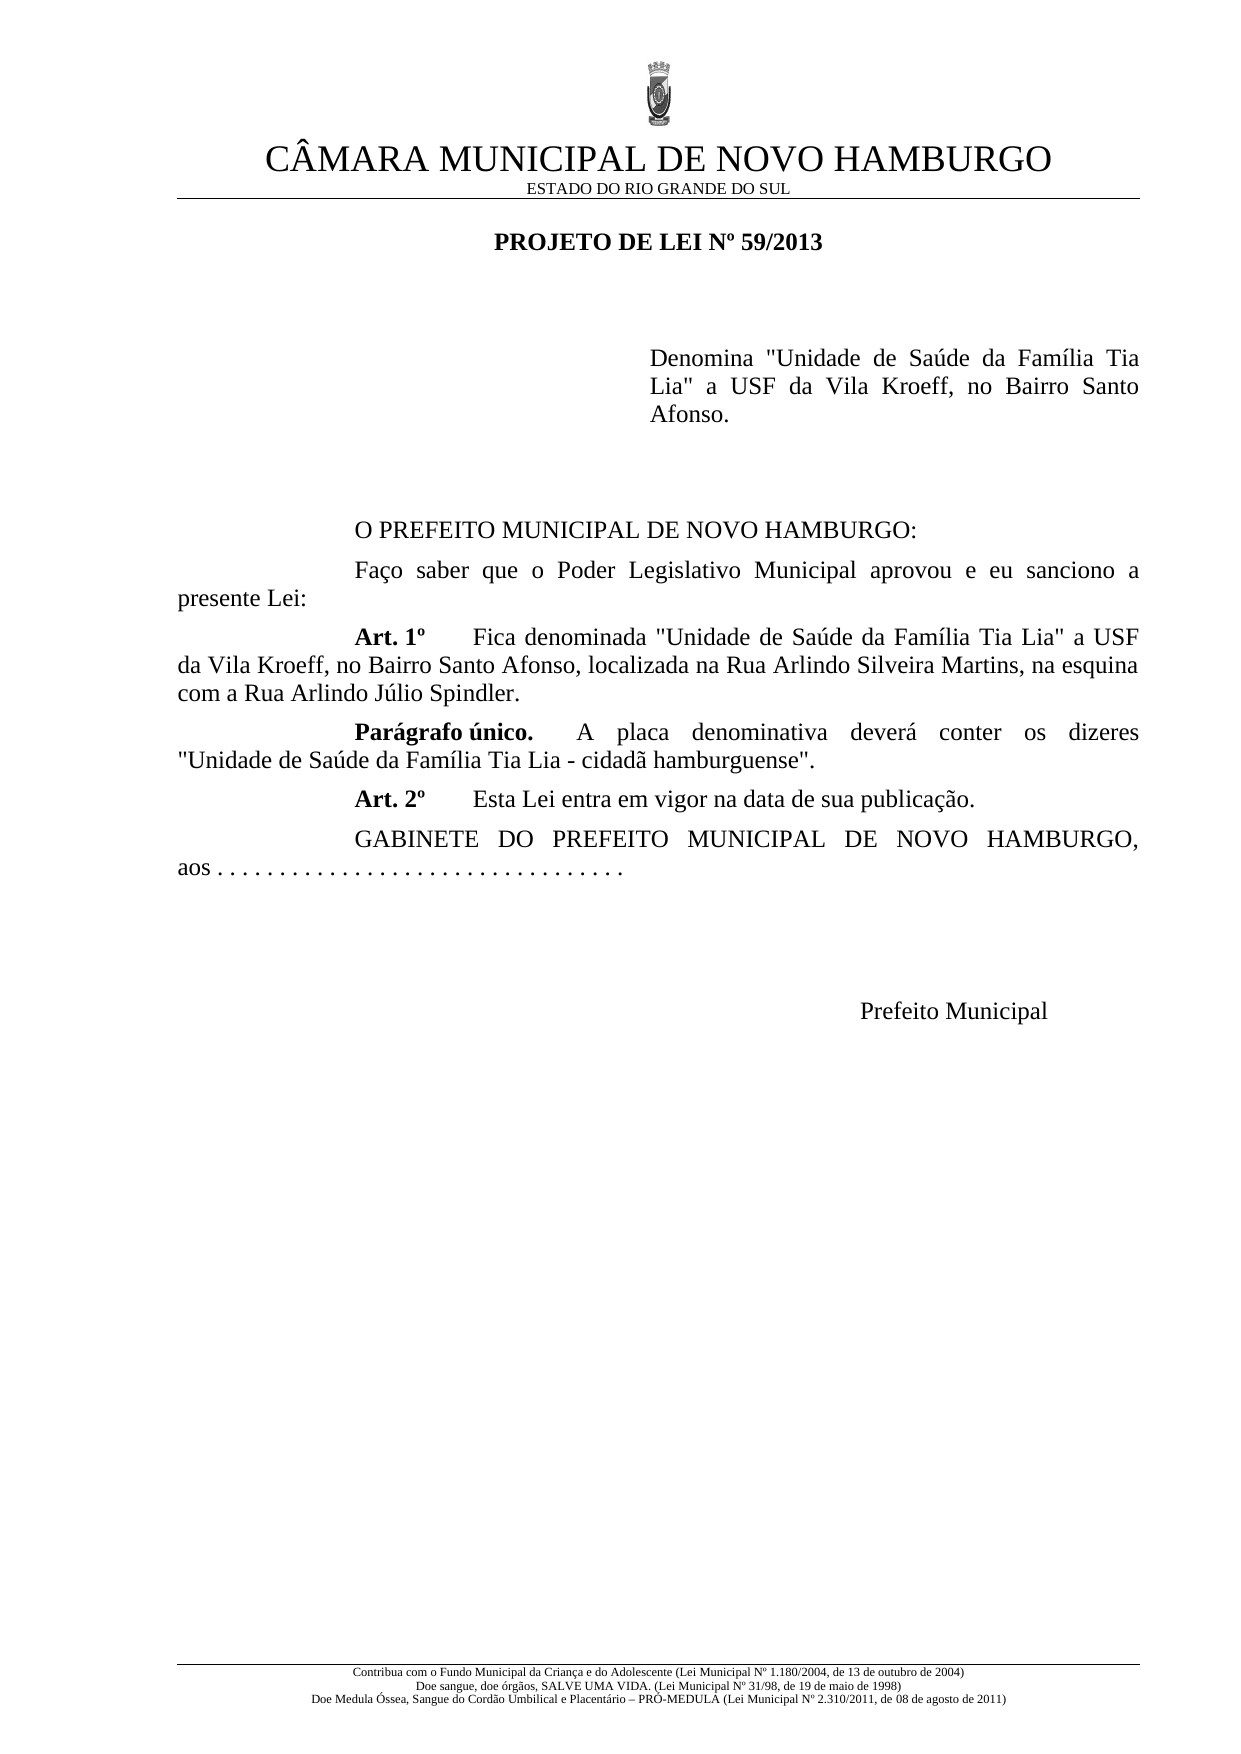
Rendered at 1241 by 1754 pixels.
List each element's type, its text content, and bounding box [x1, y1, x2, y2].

text Art. 1º Fica denominada "Unidade de Saúde da Família Tia Lia" a USF da Vila Kroeff, no Bairro Santo Afonso, localizada na Rua Arlindo Silveira Martins, na esquina com a Rua Arlindo Júlio Spindler. [177, 623, 1140, 706]
text Denomina "Unidade de Saúde da Família Tia Lia" a USF da Vila Kroeff, no Bairro Santo Afonso. [649, 344, 1140, 428]
text GABINETE DO PREFEITO MUNICIPAL DE NOVO HAMBURGO, aos . . . . . . . . . . . . . . . . . . . . . . . . . . . . . . . . . [177, 825, 1140, 881]
text Faço saber que o Poder Legislativo Municipal aprovou e eu sanciono a presente Lei: [177, 556, 1140, 611]
text Art. 2º Esta Lei entra em vigor na data de sua publicação. [177, 786, 1140, 813]
text PROJETO DE LEI Nº 59/2013 [177, 228, 1140, 256]
text Parágrafo único. A placa denominativa deverá conter os dizeres "Unidade de Saúde da Família Tia Lia - cidadã hamburguense". [177, 718, 1140, 774]
text O PREFEITO MUNICIPAL DE NOVO HAMBURGO: [177, 516, 1140, 544]
text Prefeito Municipal [768, 997, 1140, 1024]
